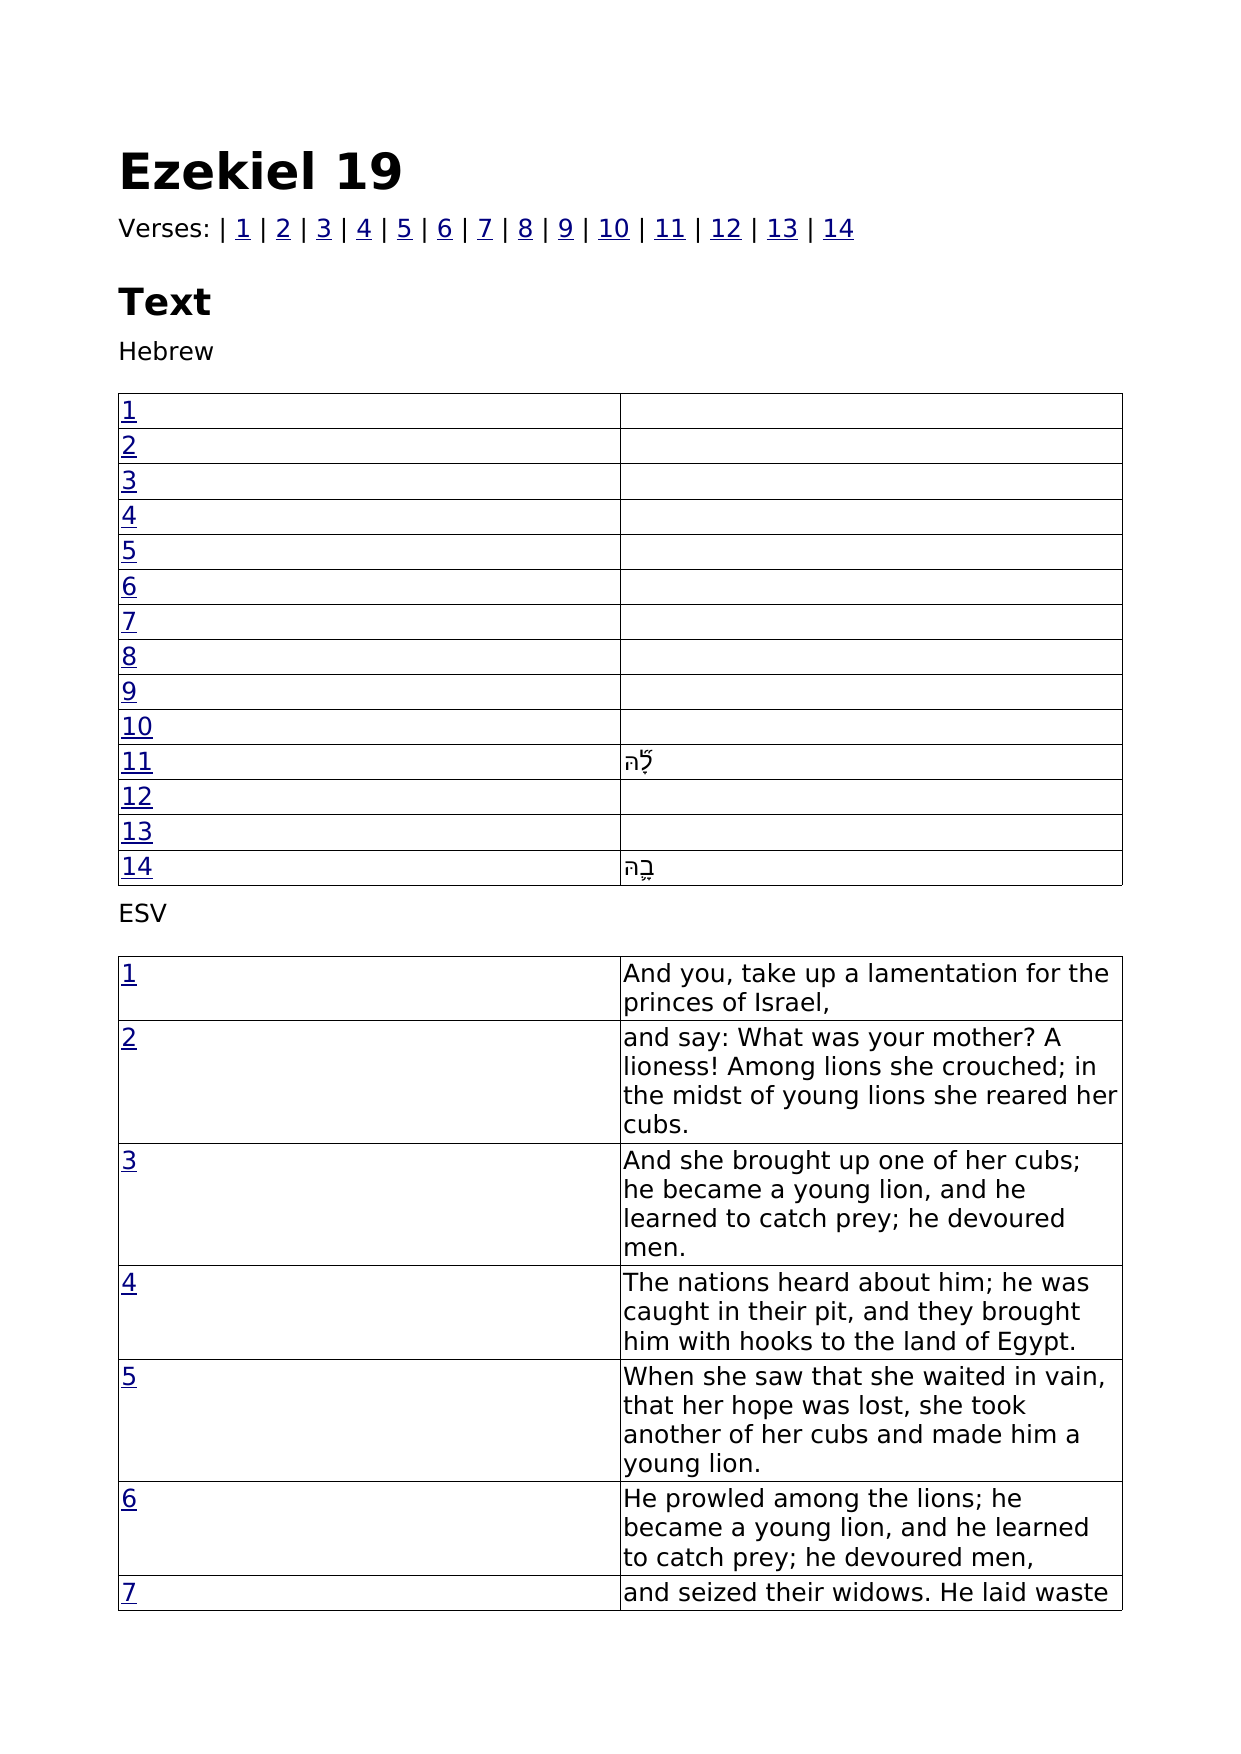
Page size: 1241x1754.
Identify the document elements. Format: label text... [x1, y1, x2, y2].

table_cell 12 [119, 780, 620, 814]
table_cell and say: What was your mother? A lioness! Among lions she crouched; in the midst of young lions she reared her cubs. [621, 1021, 1122, 1143]
table_cell [621, 570, 1122, 604]
table_header 1 [119, 394, 620, 428]
table_cell 7 [119, 605, 620, 639]
table_cell לָ֞הּ [621, 745, 1122, 779]
table_cell 5 [119, 1360, 620, 1481]
table_cell 7 [119, 1576, 620, 1610]
table_cell 13 [119, 815, 620, 849]
subtitle Ezekiel 19 [118, 143, 1122, 201]
table_cell The nations heard about him; he was caught in their pit, and they brought him with hooks to the land of Egypt. [621, 1266, 1122, 1359]
table_cell 8 [119, 640, 620, 674]
table_cell [621, 535, 1122, 569]
table_cell He prowled among the lions; he became a young lion, and he learned to catch prey; he devoured men, [621, 1482, 1122, 1575]
table_cell 3 [119, 1144, 620, 1265]
table_cell [621, 500, 1122, 533]
text ESV [118, 899, 1122, 929]
table_cell 2 [119, 1021, 620, 1143]
table_cell 11 [119, 745, 620, 779]
text Hebrew [118, 337, 1122, 366]
table_header [621, 394, 1122, 428]
table_cell 6 [119, 1482, 620, 1575]
table_cell [621, 780, 1122, 814]
table_cell 5 [119, 535, 620, 569]
table_cell [621, 429, 1122, 463]
table_cell 9 [119, 675, 620, 709]
table_cell 4 [119, 500, 620, 533]
table_cell [621, 815, 1122, 849]
subtitle Text [118, 281, 1122, 324]
table_cell 14 [119, 851, 620, 884]
table_cell [621, 640, 1122, 674]
table_cell When she saw that she waited in vain, that her hope was lost, she took another of her cubs and made him a young lion. [621, 1360, 1122, 1481]
table_cell בָ֛הּ [621, 851, 1122, 884]
table_header 1 [119, 957, 620, 1020]
text Verses: | 1 | 2 | 3 | 4 | 5 | 6 | 7 | 8 | 9 | 10 | 11 | 12 | 13 | 14 [118, 214, 1122, 243]
table_cell 6 [119, 570, 620, 604]
table_cell And she brought up one of her cubs; he became a young lion, and he learned to catch prey; he devoured men. [621, 1144, 1122, 1265]
table_cell [621, 605, 1122, 639]
table_cell 4 [119, 1266, 620, 1359]
table_cell 2 [119, 429, 620, 463]
table_cell [621, 710, 1122, 744]
table_cell 3 [119, 464, 620, 498]
table_cell and seized their widows. He laid waste [621, 1576, 1122, 1610]
table_cell 10 [119, 710, 620, 744]
table_cell [621, 675, 1122, 709]
table_cell [621, 464, 1122, 498]
table_header And you, take up a lamentation for the princes of Israel, [621, 957, 1122, 1020]
